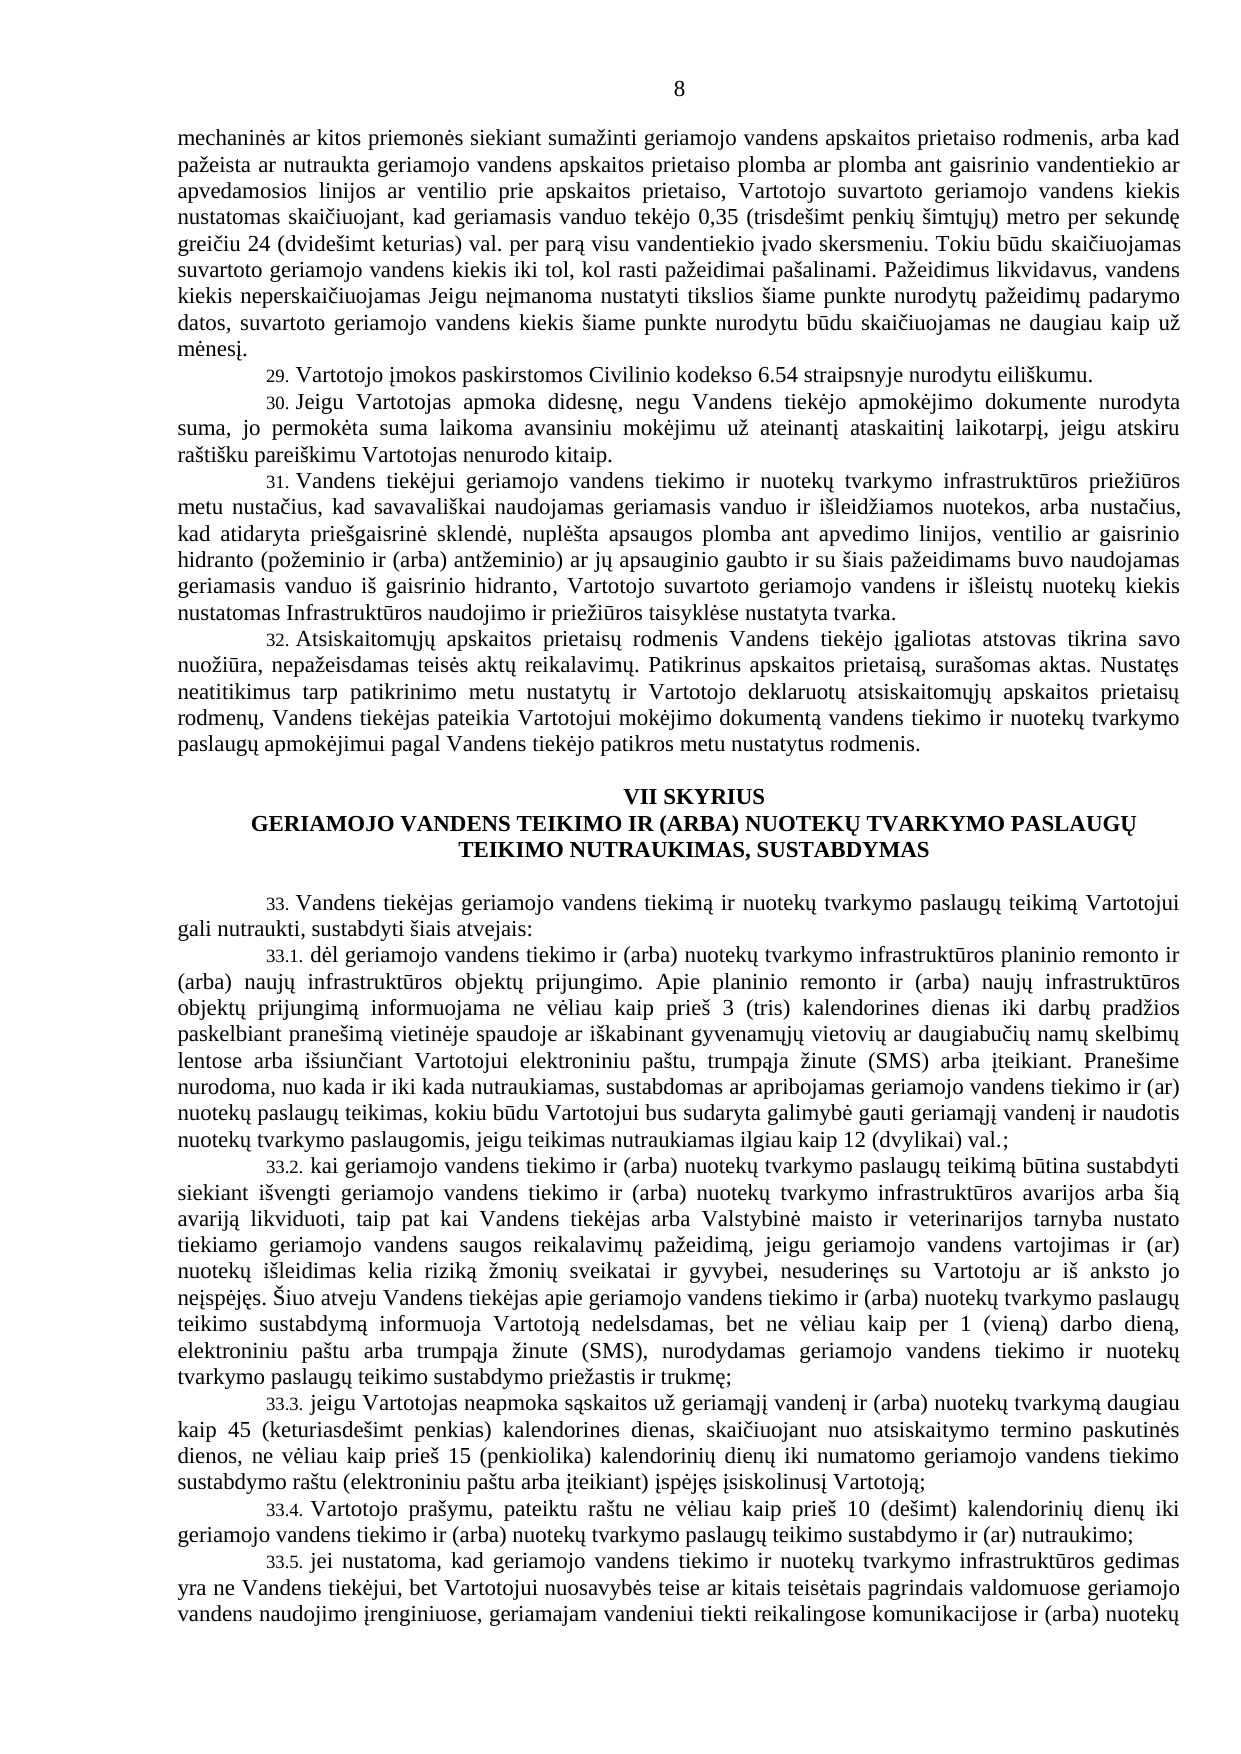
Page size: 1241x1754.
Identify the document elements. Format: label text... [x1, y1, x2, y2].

text vii SKYRIUS [207, 783, 1181, 809]
list Atsiskaitomųjų apskaitos prietaisų rodmenis Vandens tiekėjo įgaliotas atstovas tikrina savo nuožiūra, nepažeisdamas teisės aktų reikalavimų. Patikrinus apskaitos prietaisą, surašomas aktas. Nustatęs neatitikimus tarp patikrinimo metu nustatytų ir Vartotojo deklaruotų atsiskaitomųjų apskaitos prietaisų rodmenų, Vandens tiekėjas pateikia Vartotojui mokėjimo dokumentą vandens tiekimo ir nuotekų tvarkymo paslaugų apmokėjimui pagal Vandens tiekėjo patikros metu nustatytus rodmenis. [177, 625, 1181, 757]
list dėl geriamojo vandens tiekimo ir (arba) nuotekų tvarkymo infrastruktūros planinio remonto ir (arba) naujų infrastruktūros objektų prijungimo. Apie planinio remonto ir (arba) naujų infrastruktūros objektų prijungimą informuojama ne vėliau kaip prieš 3 (tris) kalendorines dienas iki darbų pradžios paskelbiant pranešimą vietinėje spaudoje ar iškabinant gyvenamųjų vietovių ar daugiabučių namų skelbimų lentose arba išsiunčiant Vartotojui elektroniniu paštu, trumpąja žinute (SMS) arba įteikiant. Pranešime nurodoma, nuo kada ir iki kada nutraukiamas, sustabdomas ar apribojamas geriamojo vandens tiekimo ir (ar) nuotekų paslaugų teikimas, kokiu būdu Vartotojui bus sudaryta galimybė gauti geriamąjį vandenį ir naudotis nuotekų tvarkymo paslaugomis, jeigu teikimas nutraukiamas ilgiau kaip 12 (dvylikai) val.; [177, 941, 1181, 1152]
list kai geriamojo vandens tiekimo ir (arba) nuotekų tvarkymo paslaugų teikimą būtina sustabdyti siekiant išvengti geriamojo vandens tiekimo ir (arba) nuotekų tvarkymo infrastruktūros avarijos arba šią avariją likviduoti, taip pat kai Vandens tiekėjas arba Valstybinė maisto ir veterinarijos tarnyba nustato tiekiamo geriamojo vandens saugos reikalavimų pažeidimą, jeigu geriamojo vandens vartojimas ir (ar) nuotekų išleidimas kelia riziką žmonių sveikatai ir gyvybei, nesuderinęs su Vartotoju ar iš anksto jo neįspėjęs. Šiuo atveju Vandens tiekėjas apie geriamojo vandens tiekimo ir (arba) nuotekų tvarkymo paslaugų teikimo sustabdymą informuoja Vartotoją nedelsdamas, bet ne vėliau kaip per 1 (vieną) darbo dieną, elektroniniu paštu arba trumpąja žinute (SMS), nurodydamas geriamojo vandens tiekimo ir nuotekų tvarkymo paslaugų teikimo sustabdymo priežastis ir trukmę; [177, 1152, 1181, 1389]
list jeigu Vartotojas neapmoka sąskaitos už geriamąjį vandenį ir (arba) nuotekų tvarkymą daugiau kaip 45 (keturiasdešimt penkias) kalendorines dienas, skaičiuojant nuo atsiskaitymo termino paskutinės dienos, ne vėliau kaip prieš 15 (penkiolika) kalendorinių dienų iki numatomo geriamojo vandens tiekimo sustabdymo raštu (elektroniniu paštu arba įteikiant) įspėjęs įsiskolinusį Vartotoją; [177, 1389, 1181, 1495]
list Jeigu Vartotojas apmoka didesnę, negu Vandens tiekėjo apmokėjimo dokumente nurodyta suma, jo permokėta suma laikoma avansiniu mokėjimu už ateinantį ataskaitinį laikotarpį, jeigu atskiru raštišku pareiškimu Vartotojas nenurodo kitaip. [177, 388, 1181, 467]
list mechaninės ar kitos priemonės siekiant sumažinti geriamojo vandens apskaitos prietaiso rodmenis, arba kad pažeista ar nutraukta geriamojo vandens apskaitos prietaiso plomba ar plomba ant gaisrinio vandentiekio ar apvedamosios linijos ar ventilio prie apskaitos prietaiso, Vartotojo suvartoto geriamojo vandens kiekis nustatomas skaičiuojant, kad geriamasis vanduo tekėjo 0,35 (trisdešimt penkių šimtųjų) metro per sekundę greičiu 24 (dvidešimt keturias) val. per parą visu vandentiekio įvado skersmeniu. Tokiu būdu skaičiuojamas suvartoto geriamojo vandens kiekis iki tol, kol rasti pažeidimai pašalinami. Pažeidimus likvidavus, vandens kiekis neperskaičiuojamas Jeigu neįmanoma nustatyti tikslios šiame punkte nurodytų pažeidimų padarymo datos, suvartoto geriamojo vandens kiekis šiame punkte nurodytu būdu skaičiuojamas ne daugiau kaip už mėnesį. [177, 124, 1181, 362]
list Vandens tiekėjui geriamojo vandens tiekimo ir nuotekų tvarkymo infrastruktūros priežiūros metu nustačius, kad savavališkai naudojamas geriamasis vanduo ir išleidžiamos nuotekos, arba nustačius, kad atidaryta priešgaisrinė sklendė, nuplėšta apsaugos plomba ant apvedimo linijos, ventilio ar gaisrinio hidranto (požeminio ir (arba) antžeminio) ar jų apsauginio gaubto ir su šiais pažeidimams buvo naudojamas geriamasis vanduo iš gaisrinio hidranto, Vartotojo suvartoto geriamojo vandens ir išleistų nuotekų kiekis nustatomas Infrastruktūros naudojimo ir priežiūros taisyklėse nustatyta tvarka. [177, 467, 1181, 625]
text GERIAMOJO VANDENS TEIKIMO IR (ARBA) NUOTEKŲ TVARKYMO PASLAUGŲ TEIKIMO NUTRAUKIMAS, SUSTABDYMAS [207, 809, 1181, 862]
list Vartotojo įmokos paskirstomos Civilinio kodekso 6.54 straipsnyje nurodytu eiliškumu. [177, 362, 1181, 388]
list Vartotojo prašymu, pateiktu raštu ne vėliau kaip prieš 10 (dešimt) kalendorinių dienų iki geriamojo vandens tiekimo ir (arba) nuotekų tvarkymo paslaugų teikimo sustabdymo ir (ar) nutraukimo; [177, 1495, 1181, 1547]
list Vandens tiekėjas geriamojo vandens tiekimą ir nuotekų tvarkymo paslaugų teikimą Vartotojui gali nutraukti, sustabdyti šiais atvejais: [177, 889, 1181, 941]
list jei nustatoma, kad geriamojo vandens tiekimo ir nuotekų tvarkymo infrastruktūros gedimas yra ne Vandens tiekėjui, bet Vartotojui nuosavybės teise ar kitais teisėtais pagrindais valdomuose geriamojo vandens naudojimo įrenginiuose, geriamajam vandeniui tiekti reikalingose komunikacijose ir (arba) nuotekų [177, 1547, 1181, 1627]
